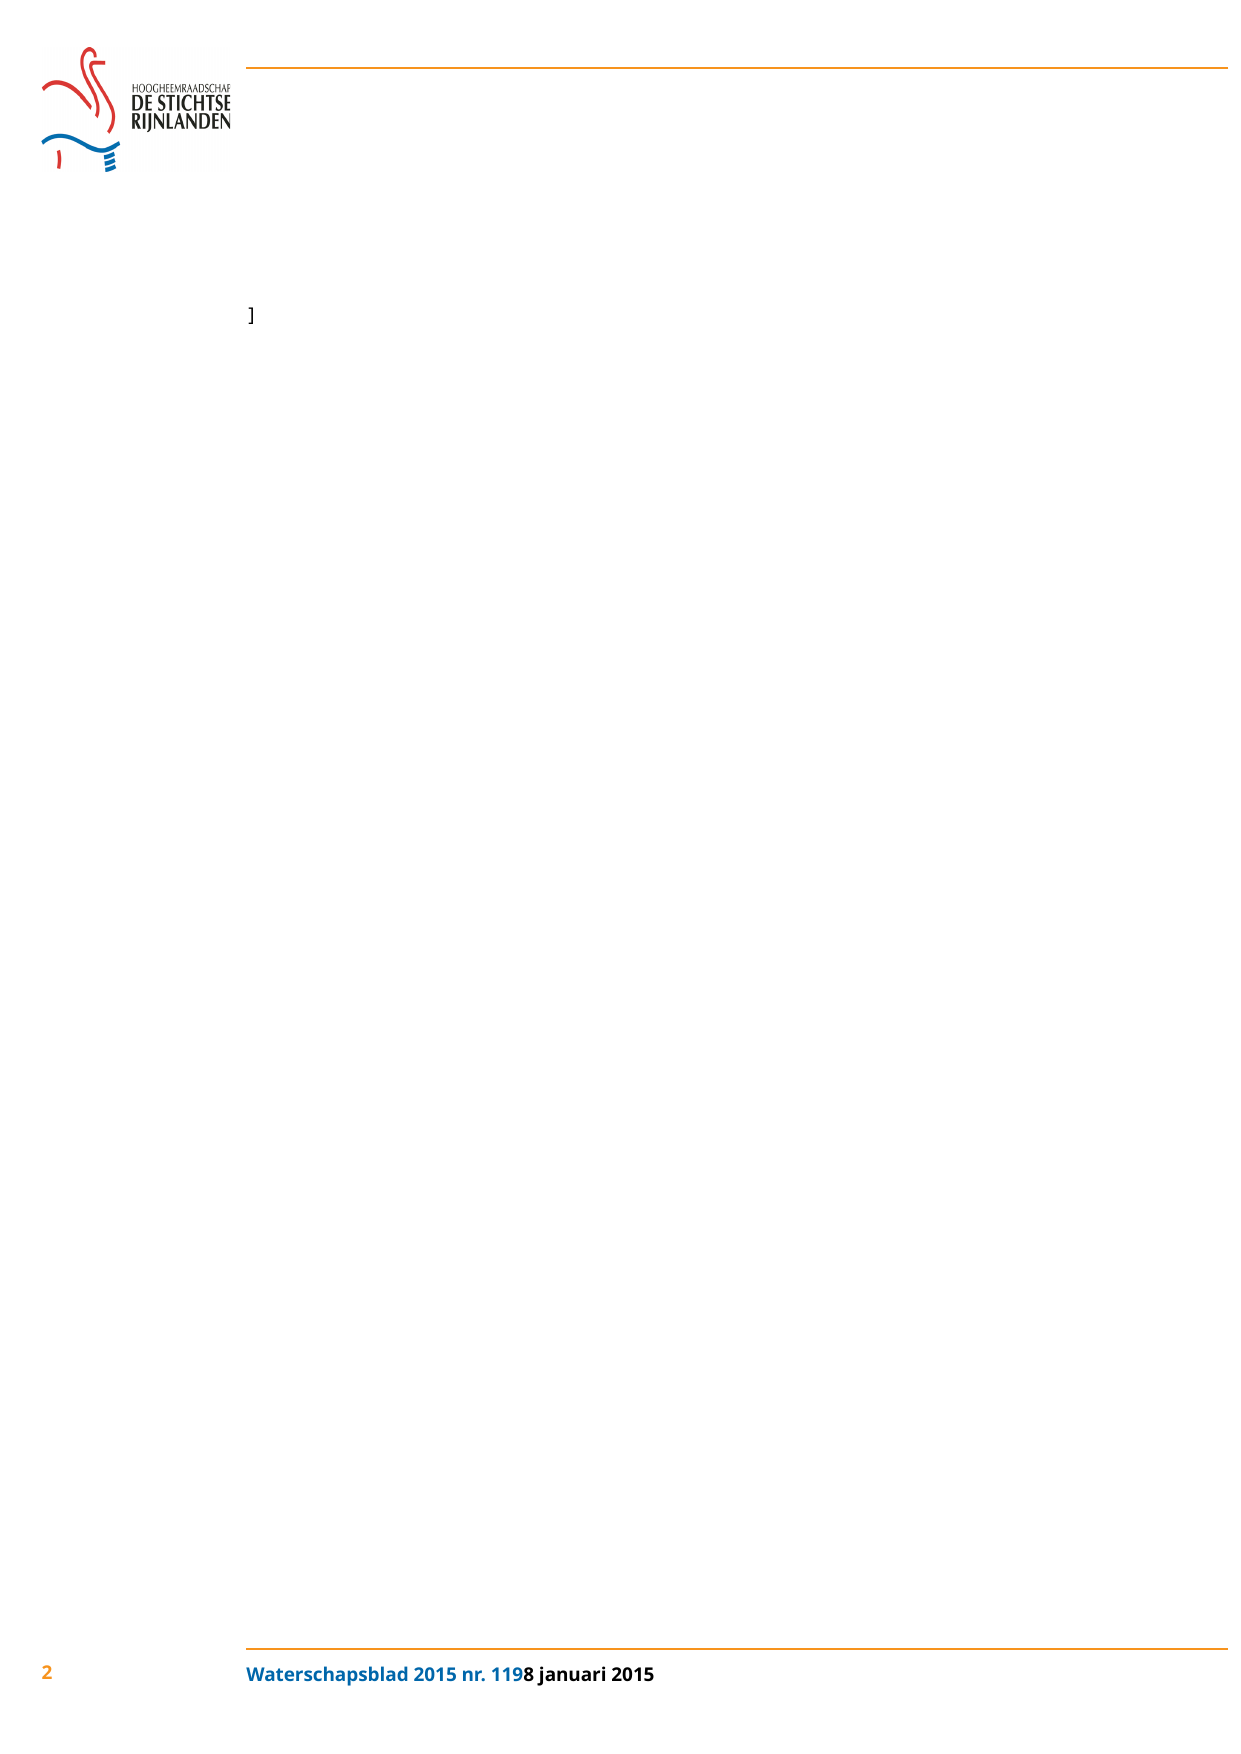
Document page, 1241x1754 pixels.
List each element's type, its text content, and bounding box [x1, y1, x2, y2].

text ] [248, 301, 1152, 327]
picture [41, 47, 231, 172]
